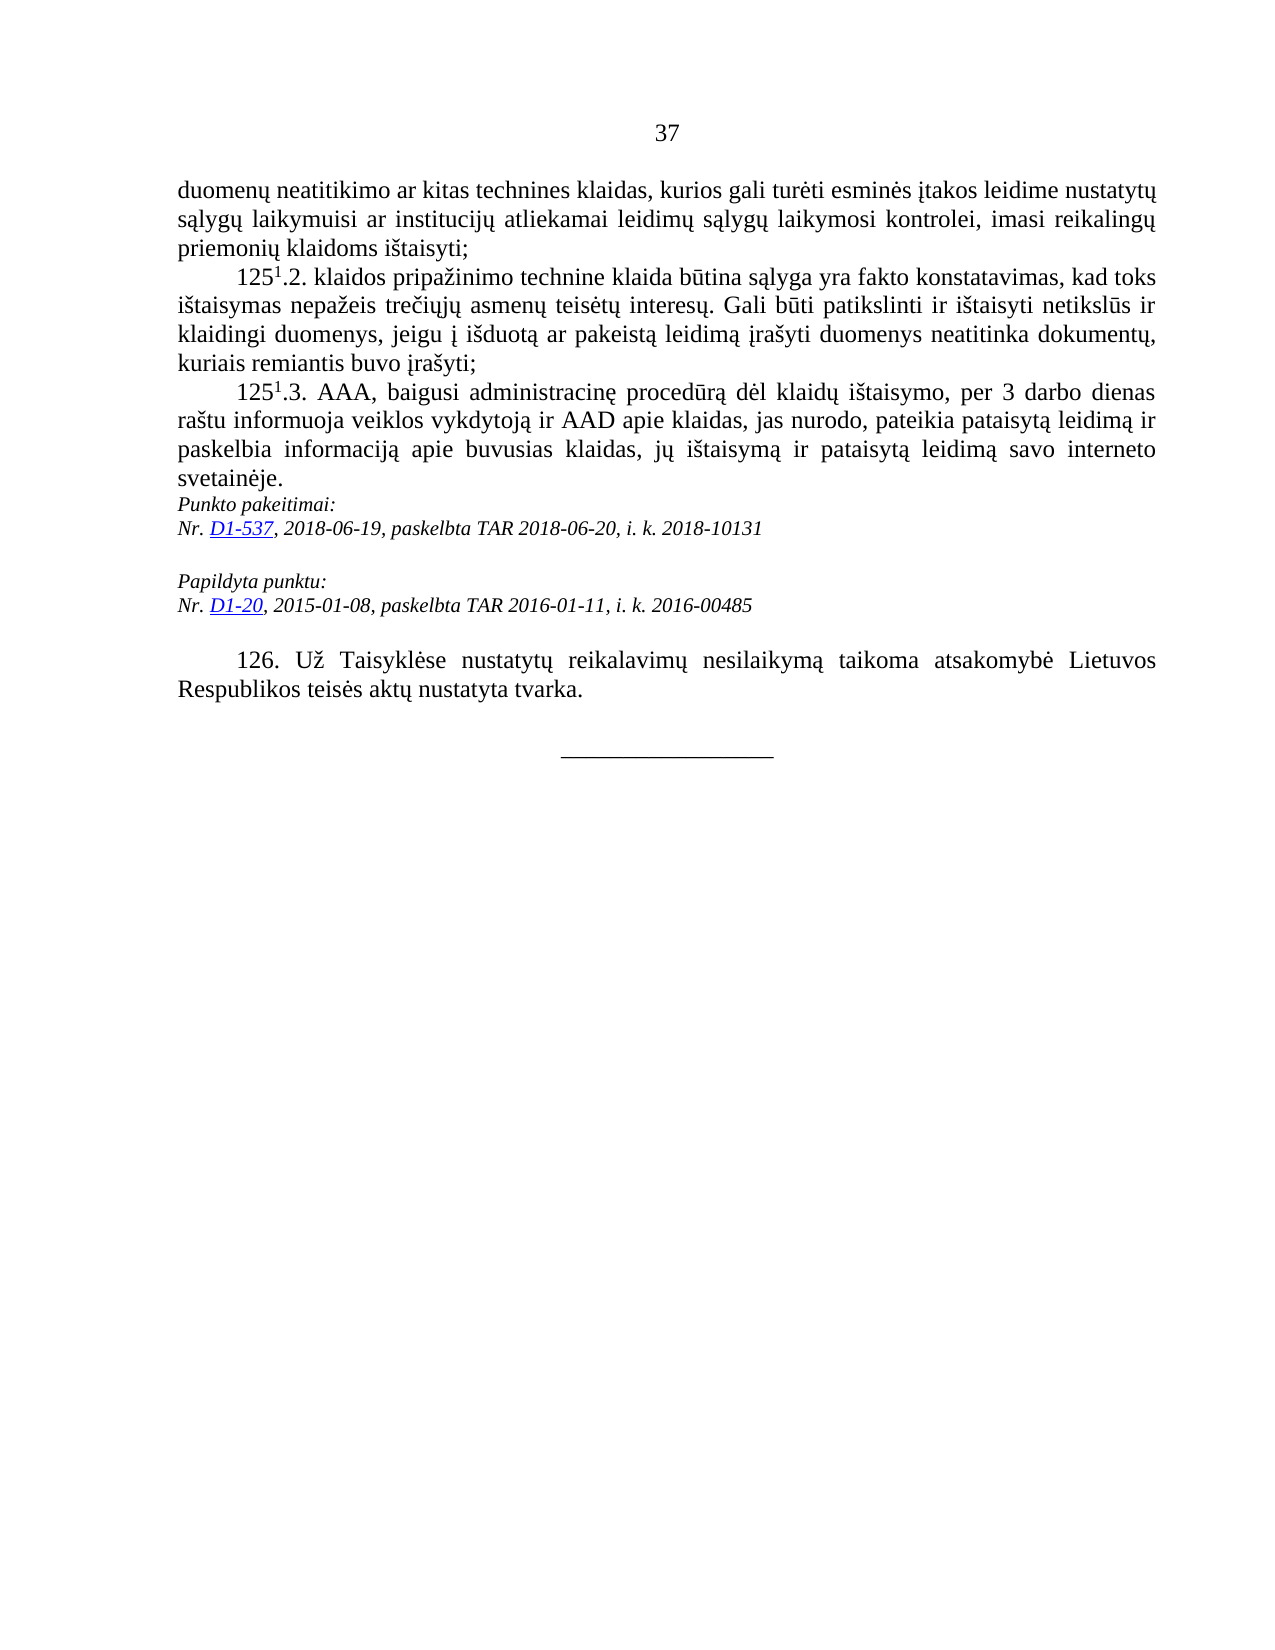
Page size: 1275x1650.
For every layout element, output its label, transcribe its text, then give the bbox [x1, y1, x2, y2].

text duomenų neatitikimo ar kitas technines klaidas, kurios gali turėti esminės įtakos leidime nustatytų sąlygų laikymuisi ar institucijų atliekamai leidimų sąlygų laikymosi kontrolei, imasi reikalingų priemonių klaidoms ištaisyti; [177, 176, 1157, 262]
text Punkto pakeitimai: [177, 492, 1157, 516]
text Nr. D1-20, 2015-01-08, paskelbta TAR 2016-01-11, i. k. 2016-00485 [177, 593, 1157, 617]
text 126. Už Taisyklėse nustatytų reikalavimų nesilaikymą taikoma atsakomybė Lietuvos Respublikos teisės aktų nustatyta tvarka. [177, 646, 1157, 703]
text 1251.2. klaidos pripažinimo technine klaida būtina sąlyga yra fakto konstatavimas, kad toks ištaisymas nepažeis trečiųjų asmenų teisėtų interesų. Gali būti patikslinti ir ištaisyti netikslūs ir klaidingi duomenys, jeigu į išduotą ar pakeistą leidimą įrašyti duomenys neatitinka dokumentų, kuriais remiantis buvo įrašyti; [177, 262, 1157, 377]
text Nr. D1-537, 2018-06-19, paskelbta TAR 2018-06-20, i. k. 2018-10131 [177, 516, 1157, 540]
text 1251.3. AAA, baigusi administracinę procedūrą dėl klaidų ištaisymo, per 3 darbo dienas raštu informuoja veiklos vykdytoją ir AAD apie klaidas, jas nurodo, pateikia pataisytą leidimą ir paskelbia informaciją apie buvusias klaidas, jų ištaisymą ir pataisytą leidimą savo interneto svetainėje. [177, 377, 1157, 492]
text _________________ [177, 732, 1157, 761]
text Papildyta punktu: [177, 569, 1157, 593]
